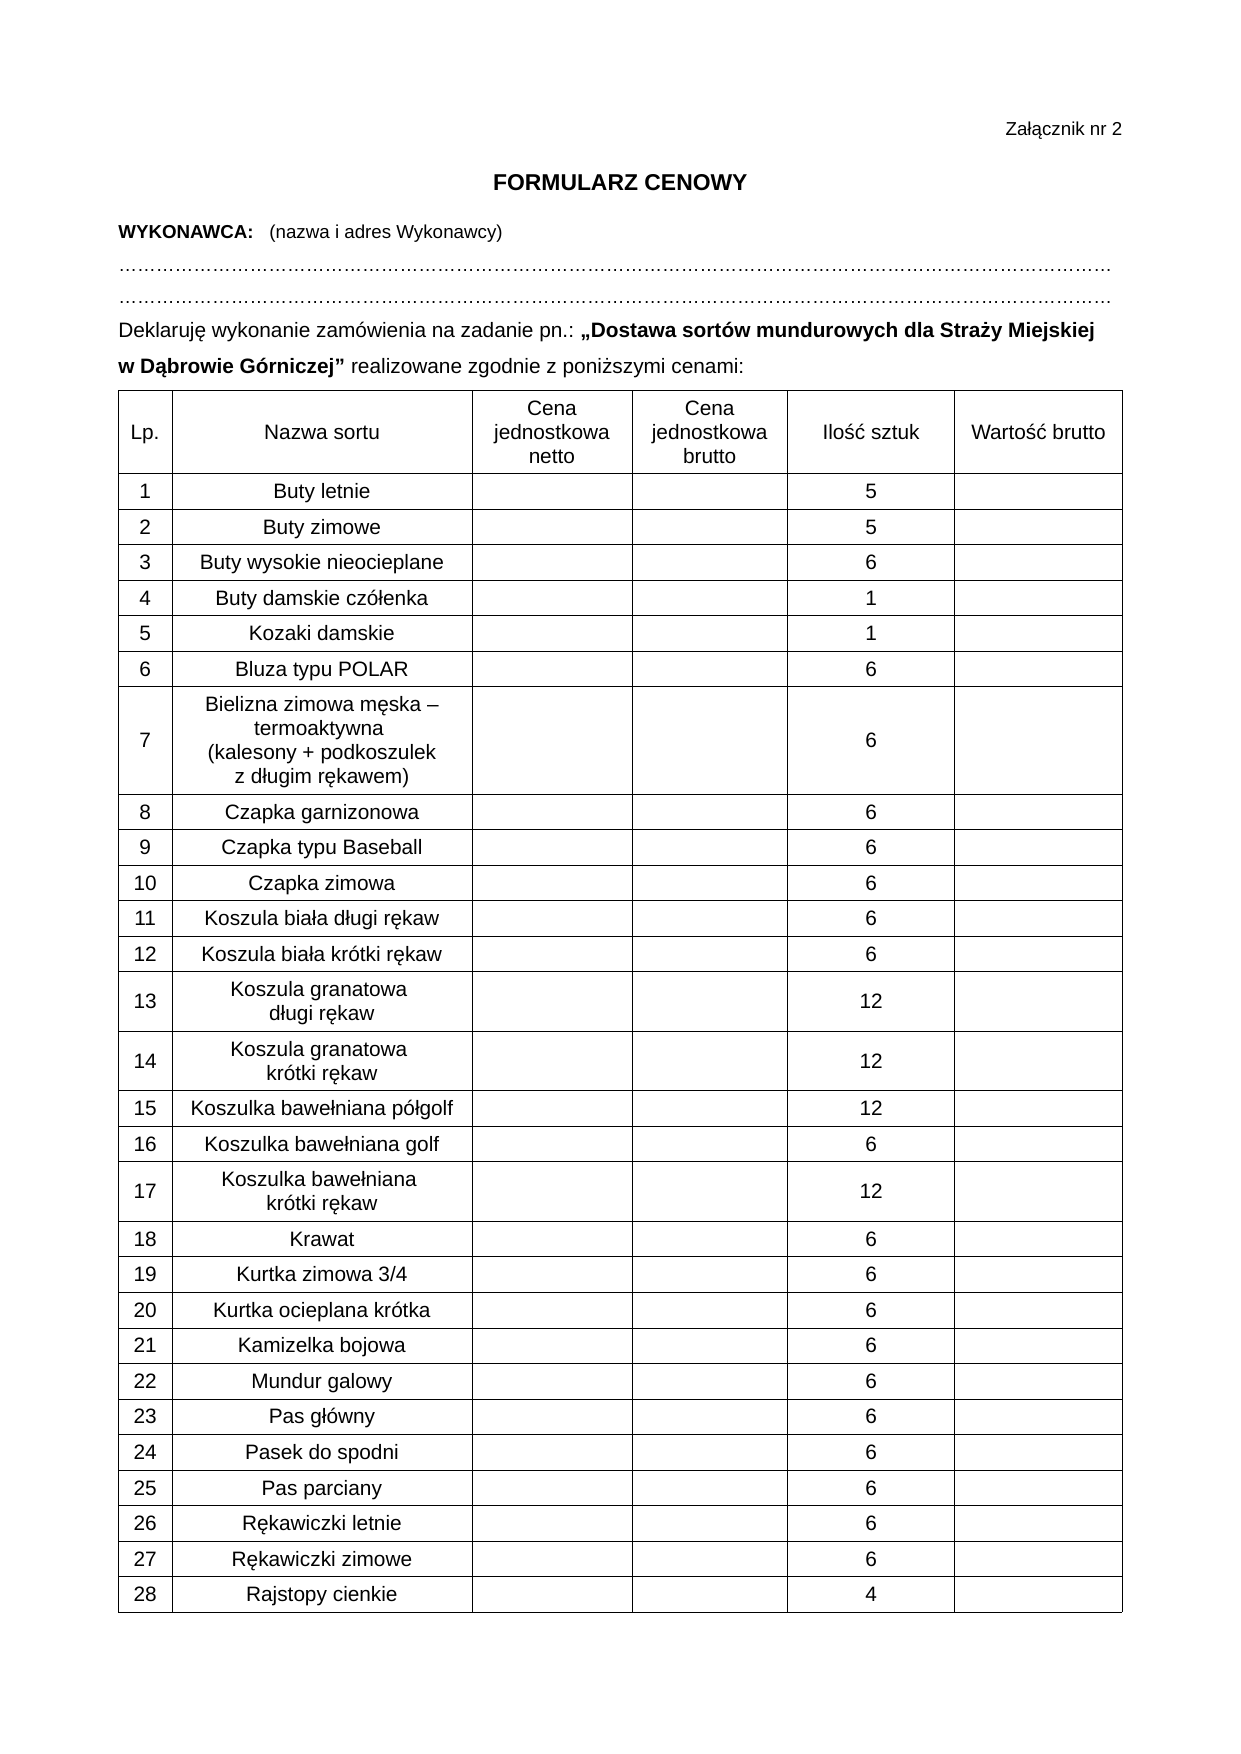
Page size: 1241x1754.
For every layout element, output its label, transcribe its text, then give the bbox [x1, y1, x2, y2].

table_cell Kamizelka bojowa [173, 1329, 472, 1363]
table_cell Buty letnie [173, 474, 472, 509]
table_cell Koszula granatowa krótki rękaw [173, 1032, 472, 1090]
text Deklaruję wykonanie zamówienia na zadanie pn.: „Dostawa sortów mundurowych dla Straży Miejskiej w Dąbrowie Górniczej” realizowane zgodnie z poniższymi cenami: [118, 318, 1122, 378]
table_cell [473, 510, 632, 544]
table_cell 6 [788, 1435, 954, 1469]
table_cell 17 [119, 1162, 172, 1221]
table_cell [633, 1506, 787, 1541]
table_cell Pasek do spodni [173, 1435, 472, 1469]
table_cell [955, 1577, 1122, 1612]
table_cell 18 [119, 1222, 172, 1256]
table_cell [633, 474, 787, 509]
table_cell [473, 1127, 632, 1161]
table_cell [955, 1471, 1122, 1505]
table_cell [473, 1162, 632, 1221]
table_cell [473, 1435, 632, 1469]
table_header Nazwa sortu [173, 391, 472, 473]
table_cell [955, 937, 1122, 971]
table_cell 1 [119, 474, 172, 509]
table_cell 4 [788, 1577, 954, 1612]
table_cell [473, 830, 632, 865]
text FORMULARZ CENOWY [118, 168, 1122, 195]
table_header Ilość sztuk [788, 391, 954, 473]
table_cell [473, 795, 632, 829]
table_cell 6 [788, 1257, 954, 1292]
table_cell 26 [119, 1506, 172, 1541]
table_cell 5 [119, 616, 172, 651]
table_cell [955, 474, 1122, 509]
table_cell [473, 937, 632, 971]
table_cell Czapka garnizonowa [173, 795, 472, 829]
table_cell [473, 1222, 632, 1256]
table_cell 11 [119, 901, 172, 936]
table_cell Kurtka ocieplana krótka [173, 1293, 472, 1327]
table_cell Koszula biała długi rękaw [173, 901, 472, 936]
table_cell Bielizna zimowa męska – termoaktywna (kalesony + podkoszulek z długim rękawem) [173, 687, 472, 794]
table_cell 14 [119, 1032, 172, 1090]
table_cell [473, 1329, 632, 1363]
table_cell [955, 830, 1122, 865]
table_cell [473, 1506, 632, 1541]
table_cell Koszula biała krótki rękaw [173, 937, 472, 971]
table_cell [955, 866, 1122, 900]
table_cell 8 [119, 795, 172, 829]
table_cell Czapka typu Baseball [173, 830, 472, 865]
table_cell [633, 1364, 787, 1398]
table_cell [633, 510, 787, 544]
table_cell 6 [788, 1471, 954, 1505]
table_cell [955, 1506, 1122, 1541]
table_cell [955, 795, 1122, 829]
table_cell [955, 1329, 1122, 1363]
table_cell [473, 1091, 632, 1126]
table_cell [473, 1400, 632, 1434]
table_cell 22 [119, 1364, 172, 1398]
table_cell 15 [119, 1091, 172, 1126]
table_cell Bluza typu POLAR [173, 652, 472, 686]
table_cell [473, 616, 632, 651]
table_cell 12 [119, 937, 172, 971]
table_cell 3 [119, 545, 172, 580]
table_cell [955, 1293, 1122, 1327]
table_cell 4 [119, 581, 172, 615]
table_cell [633, 866, 787, 900]
table_cell 6 [788, 1400, 954, 1434]
table_cell [633, 652, 787, 686]
table_cell 12 [788, 1091, 954, 1126]
table_cell [633, 1257, 787, 1292]
table_cell [633, 1471, 787, 1505]
table_cell [955, 581, 1122, 615]
table_cell Krawat [173, 1222, 472, 1256]
table_cell Pas główny [173, 1400, 472, 1434]
table_cell [955, 1222, 1122, 1256]
table_cell [633, 1293, 787, 1327]
table_cell [955, 972, 1122, 1031]
table_cell Koszulka bawełniana krótki rękaw [173, 1162, 472, 1221]
table_cell [473, 866, 632, 900]
table_cell [633, 937, 787, 971]
table_cell [633, 901, 787, 936]
table_cell Rękawiczki letnie [173, 1506, 472, 1541]
table_cell 6 [788, 937, 954, 971]
table_cell [633, 545, 787, 580]
table_header Cena jednostkowa brutto [633, 391, 787, 473]
table_cell 20 [119, 1293, 172, 1327]
table_cell Koszulka bawełniana golf [173, 1127, 472, 1161]
table_cell [633, 1329, 787, 1363]
table_cell 2 [119, 510, 172, 544]
table_cell 28 [119, 1577, 172, 1612]
table_cell [473, 1471, 632, 1505]
table_cell 6 [788, 652, 954, 686]
table_cell Kozaki damskie [173, 616, 472, 651]
table_cell Rękawiczki zimowe [173, 1542, 472, 1576]
table_cell [955, 1364, 1122, 1398]
table_cell [955, 1032, 1122, 1090]
table_cell [955, 1435, 1122, 1469]
table_cell 6 [788, 1506, 954, 1541]
table_cell 21 [119, 1329, 172, 1363]
table_cell 6 [788, 795, 954, 829]
table_cell 1 [788, 581, 954, 615]
table_cell [633, 1032, 787, 1090]
table_cell Czapka zimowa [173, 866, 472, 900]
table_cell [633, 972, 787, 1031]
table_cell 13 [119, 972, 172, 1031]
table_cell 6 [788, 830, 954, 865]
table_cell 6 [119, 652, 172, 686]
table_cell 25 [119, 1471, 172, 1505]
text WYKONAWCA: (nazwa i adres Wykonawcy) ………………………………………………………………………………………………………………………………………………………………………………………………………………………………………………………………………………………… [118, 221, 1122, 307]
table_cell 12 [788, 1162, 954, 1221]
table_cell 1 [788, 616, 954, 651]
table_cell 5 [788, 474, 954, 509]
table_cell 12 [788, 972, 954, 1031]
table_cell 5 [788, 510, 954, 544]
table_cell [473, 1032, 632, 1090]
table_cell [633, 795, 787, 829]
table_cell Mundur galowy [173, 1364, 472, 1398]
table_header Cena jednostkowa netto [473, 391, 632, 473]
table_cell 6 [788, 866, 954, 900]
table_cell [633, 1542, 787, 1576]
table_cell Buty wysokie nieocieplane [173, 545, 472, 580]
table_cell [473, 474, 632, 509]
table_cell Kurtka zimowa 3/4 [173, 1257, 472, 1292]
table_cell [955, 1127, 1122, 1161]
table_cell [955, 616, 1122, 651]
table_cell [473, 1257, 632, 1292]
table_header Lp. [119, 391, 172, 473]
table_cell Koszulka bawełniana półgolf [173, 1091, 472, 1126]
table_cell 23 [119, 1400, 172, 1434]
table_cell Rajstopy cienkie [173, 1577, 472, 1612]
table_cell [633, 581, 787, 615]
table_cell Buty zimowe [173, 510, 472, 544]
table_cell [473, 1577, 632, 1612]
table_cell [633, 1222, 787, 1256]
table_cell [473, 1293, 632, 1327]
table_cell [473, 1364, 632, 1398]
table_cell [473, 972, 632, 1031]
table_cell 6 [788, 1293, 954, 1327]
table_cell [955, 1400, 1122, 1434]
table_cell [473, 652, 632, 686]
table_cell 16 [119, 1127, 172, 1161]
text Załącznik nr 2 [118, 118, 1122, 140]
table_cell 6 [788, 1222, 954, 1256]
table_cell [633, 1435, 787, 1469]
table_cell 6 [788, 1364, 954, 1398]
table_cell [955, 1162, 1122, 1221]
table_cell Buty damskie czółenka [173, 581, 472, 615]
table_cell 24 [119, 1435, 172, 1469]
table_cell [633, 1400, 787, 1434]
table_cell 19 [119, 1257, 172, 1292]
table_cell 6 [788, 901, 954, 936]
table_cell [473, 545, 632, 580]
table_header Wartość brutto [955, 391, 1122, 473]
table_cell [473, 687, 632, 794]
table_cell [955, 1257, 1122, 1292]
table_cell 6 [788, 687, 954, 794]
table_cell [633, 616, 787, 651]
table_cell [955, 901, 1122, 936]
table_cell [955, 652, 1122, 686]
table_cell [473, 901, 632, 936]
table_cell 6 [788, 1542, 954, 1576]
table_cell [955, 510, 1122, 544]
table_cell 6 [788, 545, 954, 580]
table_cell [633, 1091, 787, 1126]
table_cell [473, 1542, 632, 1576]
table_cell [633, 1127, 787, 1161]
table_cell 6 [788, 1329, 954, 1363]
table_cell 27 [119, 1542, 172, 1576]
table_cell [633, 830, 787, 865]
table_cell [955, 687, 1122, 794]
table_cell [955, 1542, 1122, 1576]
table_cell [633, 1577, 787, 1612]
table_cell 10 [119, 866, 172, 900]
table_cell 7 [119, 687, 172, 794]
table_cell 6 [788, 1127, 954, 1161]
table_cell Koszula granatowa długi rękaw [173, 972, 472, 1031]
table_cell [473, 581, 632, 615]
table_cell [955, 1091, 1122, 1126]
table_cell 9 [119, 830, 172, 865]
table_cell 12 [788, 1032, 954, 1090]
table_cell [955, 545, 1122, 580]
table_cell [633, 1162, 787, 1221]
table_cell Pas parciany [173, 1471, 472, 1505]
table_cell [633, 687, 787, 794]
